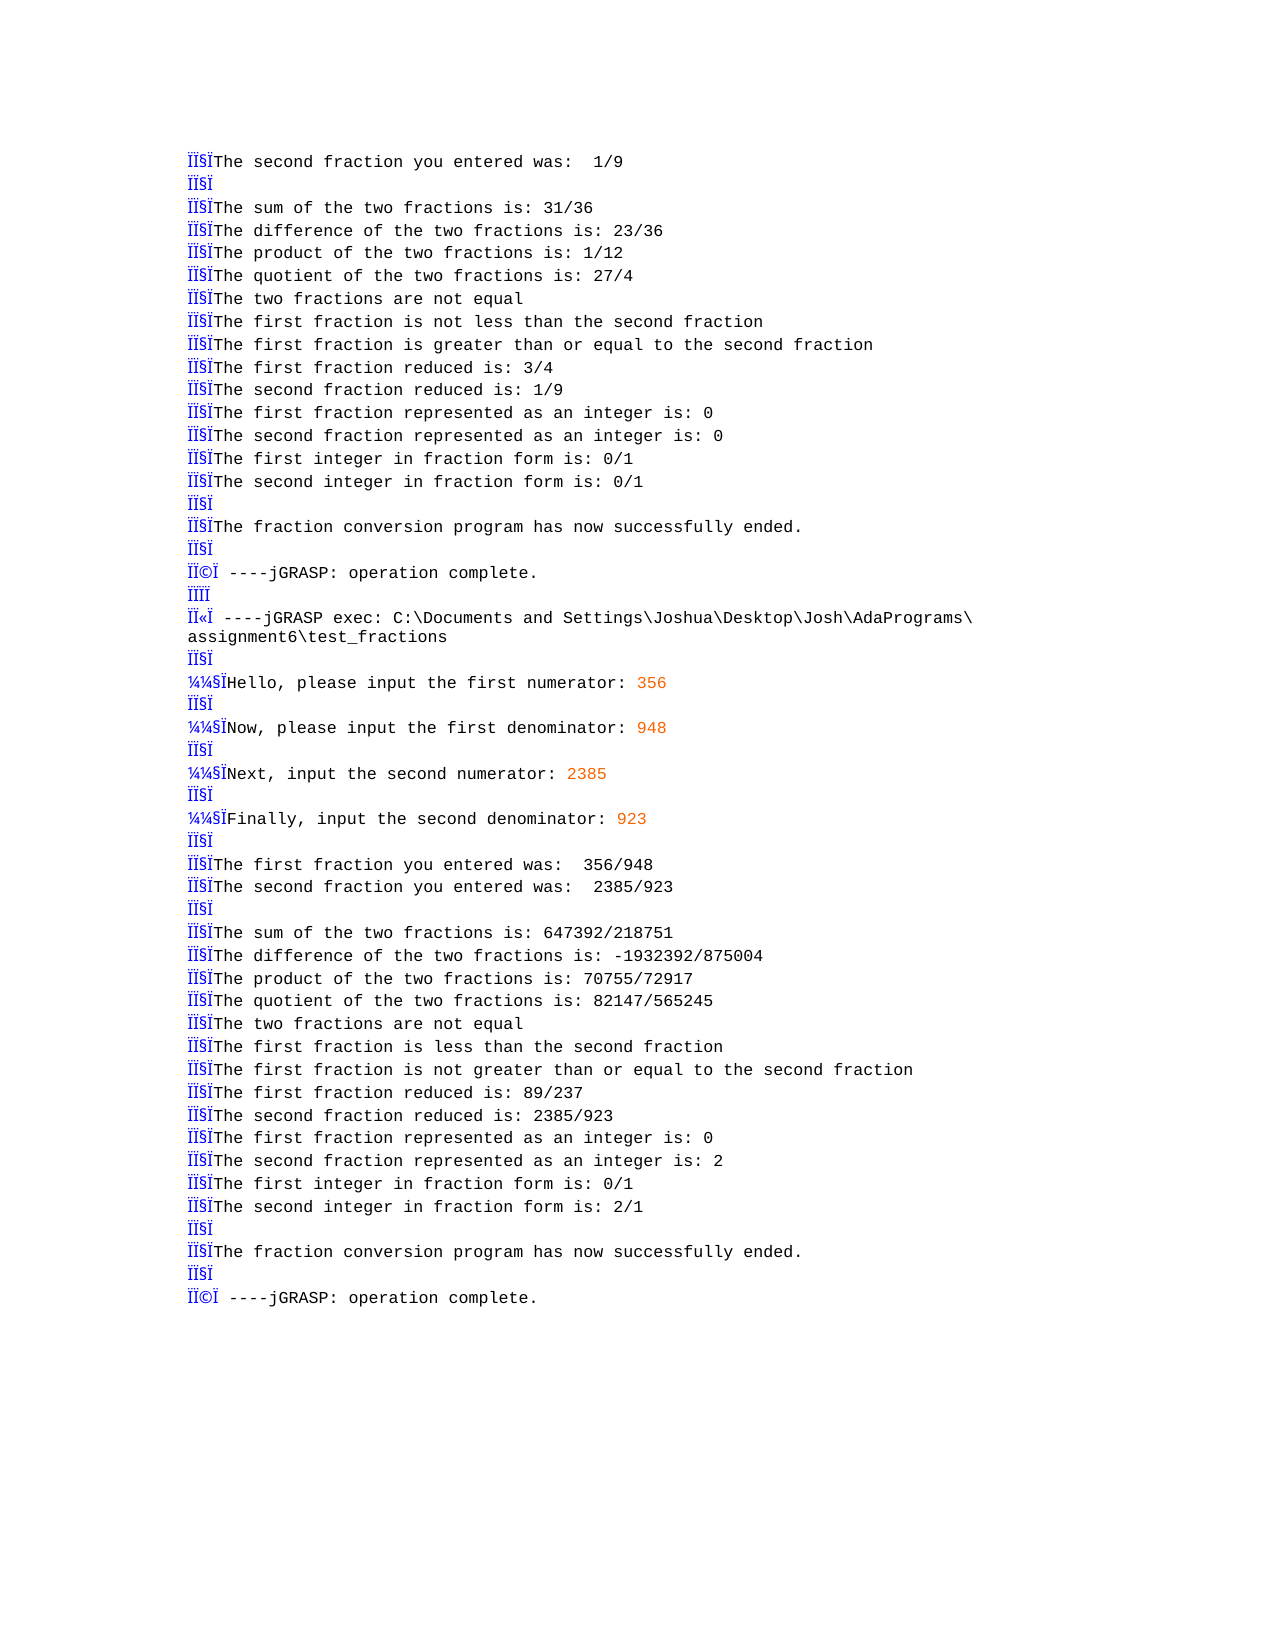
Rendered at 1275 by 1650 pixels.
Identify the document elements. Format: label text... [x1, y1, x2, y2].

text ÏÏ§ÏThe second fraction you entered was: 1/9 ÏÏ§Ï ÏÏ§ÏThe sum of the two fractions is: 31/36 ÏÏ§ÏThe difference of the two fractions is: 23/36 ÏÏ§ÏThe product of the two fractions is: 1/12 ÏÏ§ÏThe quotient of the two fractions is: 27/4 ÏÏ§ÏThe two fractions are not equal ÏÏ§ÏThe first fraction is not less than the second fraction ÏÏ§ÏThe first fraction is greater than or equal to the second fraction ÏÏ§ÏThe first fraction reduced is: 3/4 ÏÏ§ÏThe second fraction reduced is: 1/9 ÏÏ§ÏThe first fraction represented as an integer is: 0 ÏÏ§ÏThe second fraction represented as an integer is: 0 ÏÏ§ÏThe first integer in fraction form is: 0/1 ÏÏ§ÏThe second integer in fraction form is: 0/1 ÏÏ§Ï ÏÏ§ÏThe fraction conversion program has now successfully ended. ÏÏ§Ï ÏÏ©Ï ----jGRASP: operation complete. ÏÏÏÏ ÏÏ«Ï ----jGRASP exec: C:\Documents and Settings\Joshua\Desktop\Josh\AdaPrograms\assignment6\test_fractions ÏÏ§Ï ¼¼§ÏHello, please input the first numerator: 356 ÏÏ§Ï ¼¼§ÏNow, please input the first denominator: 948 ÏÏ§Ï ¼¼§ÏNext, input the second numerator: 2385 ÏÏ§Ï ¼¼§ÏFinally, input the second denominator: 923 ÏÏ§Ï ÏÏ§ÏThe first fraction you entered was: 356/948 ÏÏ§ÏThe second fraction you entered was: 2385/923 ÏÏ§Ï ÏÏ§ÏThe sum of the two fractions is: 647392/218751 ÏÏ§ÏThe difference of the two fractions is: -1932392/875004 ÏÏ§ÏThe product of the two fractions is: 70755/72917 ÏÏ§ÏThe quotient of the two fractions is: 82147/565245 ÏÏ§ÏThe two fractions are not equal ÏÏ§ÏThe first fraction is less than the second fraction ÏÏ§ÏThe first fraction is not greater than or equal to the second fraction ÏÏ§ÏThe first fraction reduced is: 89/237 ÏÏ§ÏThe second fraction reduced is: 2385/923 ÏÏ§ÏThe first fraction represented as an integer is: 0 ÏÏ§ÏThe second fraction represented as an integer is: 2 ÏÏ§ÏThe first integer in fraction form is: 0/1 ÏÏ§ÏThe second integer in fraction form is: 2/1 ÏÏ§Ï ÏÏ§ÏThe fraction conversion program has now successfully ended. ÏÏ§Ï ÏÏ©Ï ----jGRASP: operation complete. [187, 150, 1087, 1308]
